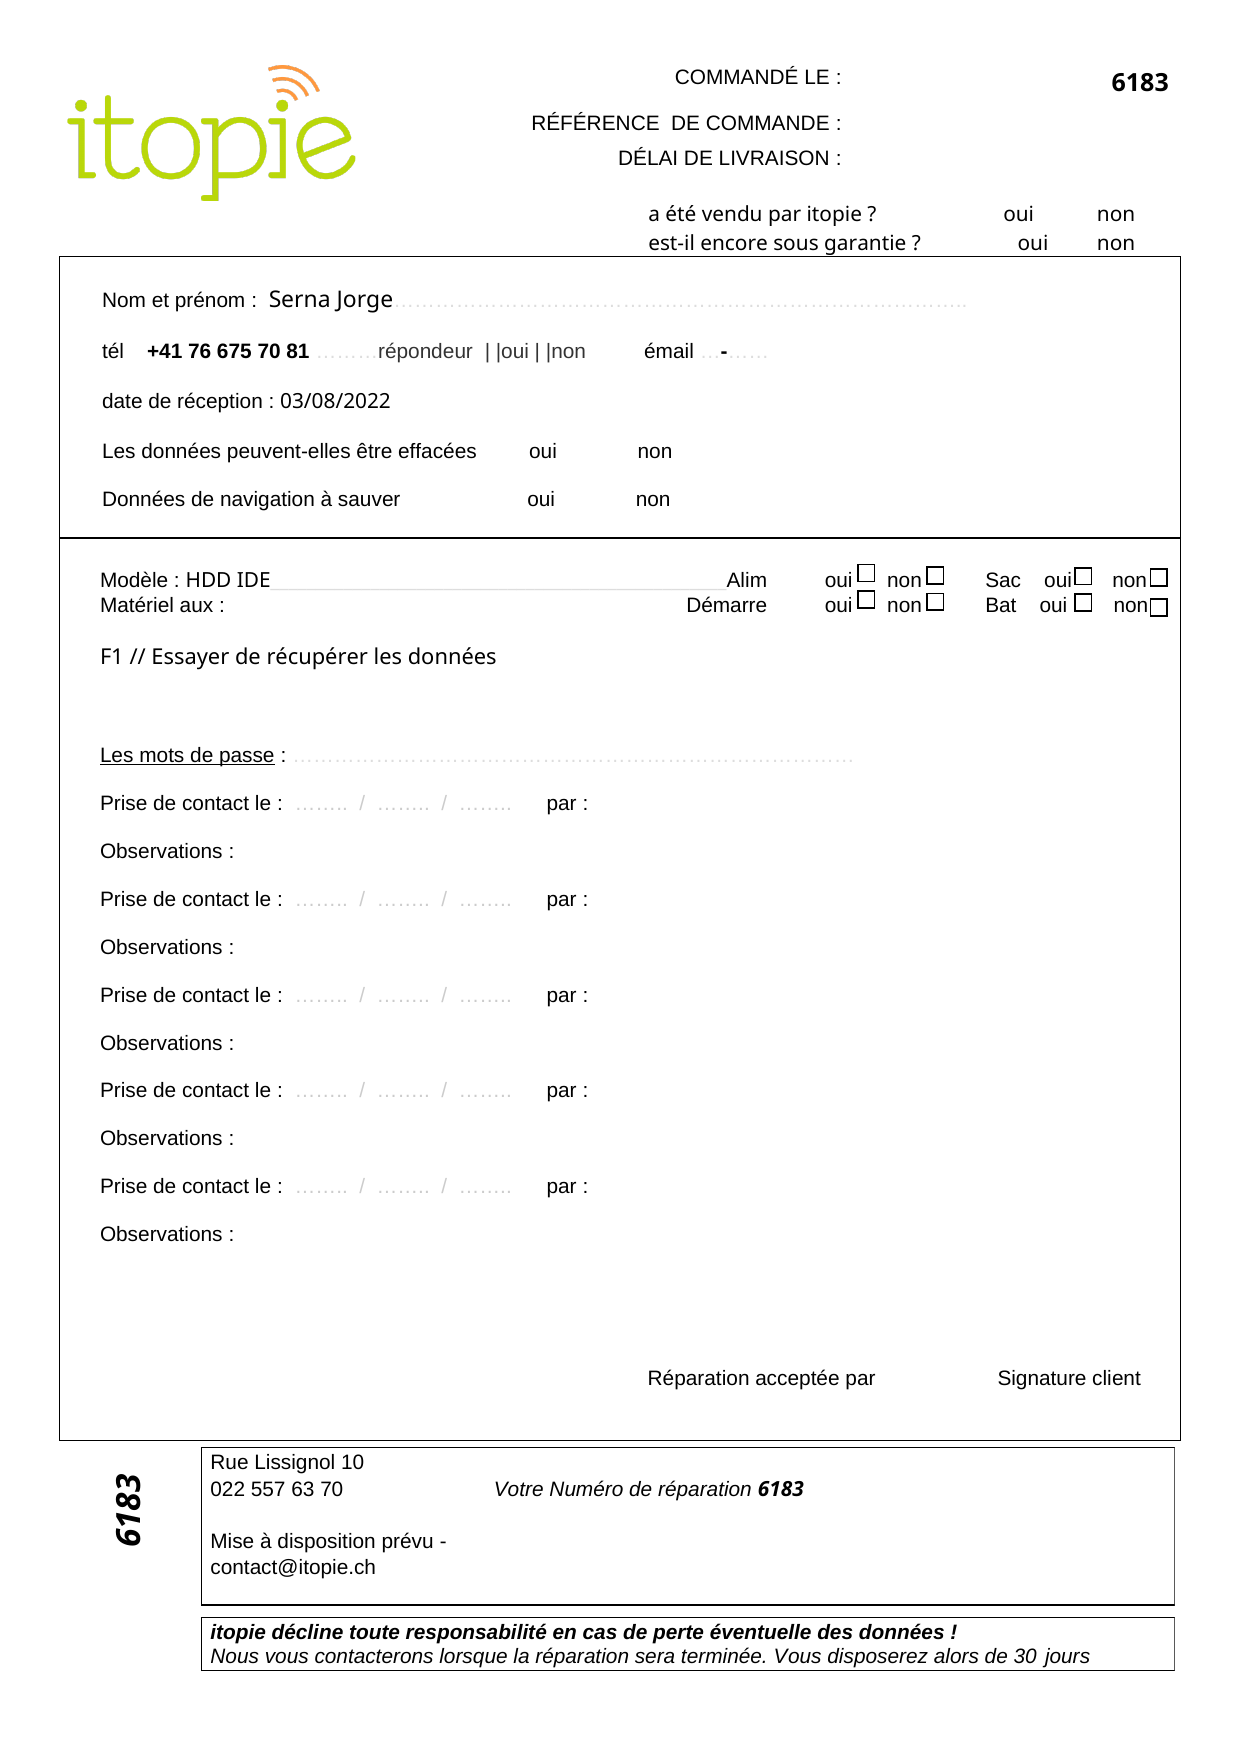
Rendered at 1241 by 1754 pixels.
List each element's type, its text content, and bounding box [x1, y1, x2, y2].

text Prise de contact le : …….. / …….. / …….. par : [60, 883, 1180, 911]
text Modèle : HDD IDE Alim oui non Sac oui non [948, 562, 1180, 590]
text Modèle : HDD IDE Alim oui non Sac oui non [879, 562, 925, 590]
text F1 // Essayer de récupérer les données [60, 638, 1180, 671]
text Prise de contact le : …….. / …….. / …….. par : [60, 979, 1180, 1006]
text Modèle : HDD IDE Alim oui non Sac oui non [60, 562, 856, 590]
table_header 6183 [847, 59, 1180, 104]
text Prise de contact le : …….. / …….. / …….. par : [60, 788, 1180, 815]
text Nom et prénom : Serna Jorge……………………………………………………………………….. [60, 280, 1180, 314]
text Observations : [60, 836, 1180, 863]
text Prise de contact le : …….. / …….. / …….. par : [60, 1075, 1180, 1102]
text Les données peuvent-elles être effacées oui non [60, 436, 1180, 463]
text date de réception : 03/08/2022 [60, 383, 1180, 415]
text Réparation acceptée par Signature client [60, 1363, 1180, 1390]
text Observations : [60, 1219, 1180, 1246]
text Observations : [60, 931, 1180, 958]
table_header Rue Lissignol 10 022 557 63 70 Votre Numéro de réparation 6183 Mise à disposition prévu - contact@itopie.ch [195, 1441, 1180, 1611]
table_cell RÉFÉRENCE DE COMMANDE : [490, 105, 847, 140]
text Observations : [60, 1027, 1180, 1054]
text tél +41 76 675 70 81 ………répondeur | |oui | |non émail …-…… [60, 335, 1180, 362]
table_cell DÉLAI DE LIVRAISON : [490, 140, 847, 175]
text Les mots de passe : ……………………………………………………………………… [60, 740, 1180, 767]
text Données de navigation à sauver oui non [60, 484, 1180, 511]
text est-il encore sous garantie ? oui non [59, 228, 1181, 256]
table_header COMMANDÉ LE : [490, 59, 847, 104]
table_cell itopie décline toute responsabilité en cas de perte éventuelle des données ! Nous vous contacterons lorsque la réparation sera terminée. Vous disposerez alors de 30 jours [195, 1611, 1180, 1677]
table_cell [847, 140, 1180, 175]
table_cell [847, 105, 1180, 140]
text Prise de contact le : …….. / …….. / …….. par : [60, 1171, 1180, 1198]
text Observations : [60, 1123, 1180, 1150]
text Matériel aux : Démarre oui non Bat oui non [60, 590, 1180, 617]
text a été vendu par itopie ? oui non [59, 199, 1181, 228]
table_header 6183 [59, 1441, 195, 1677]
picture [67, 65, 356, 201]
